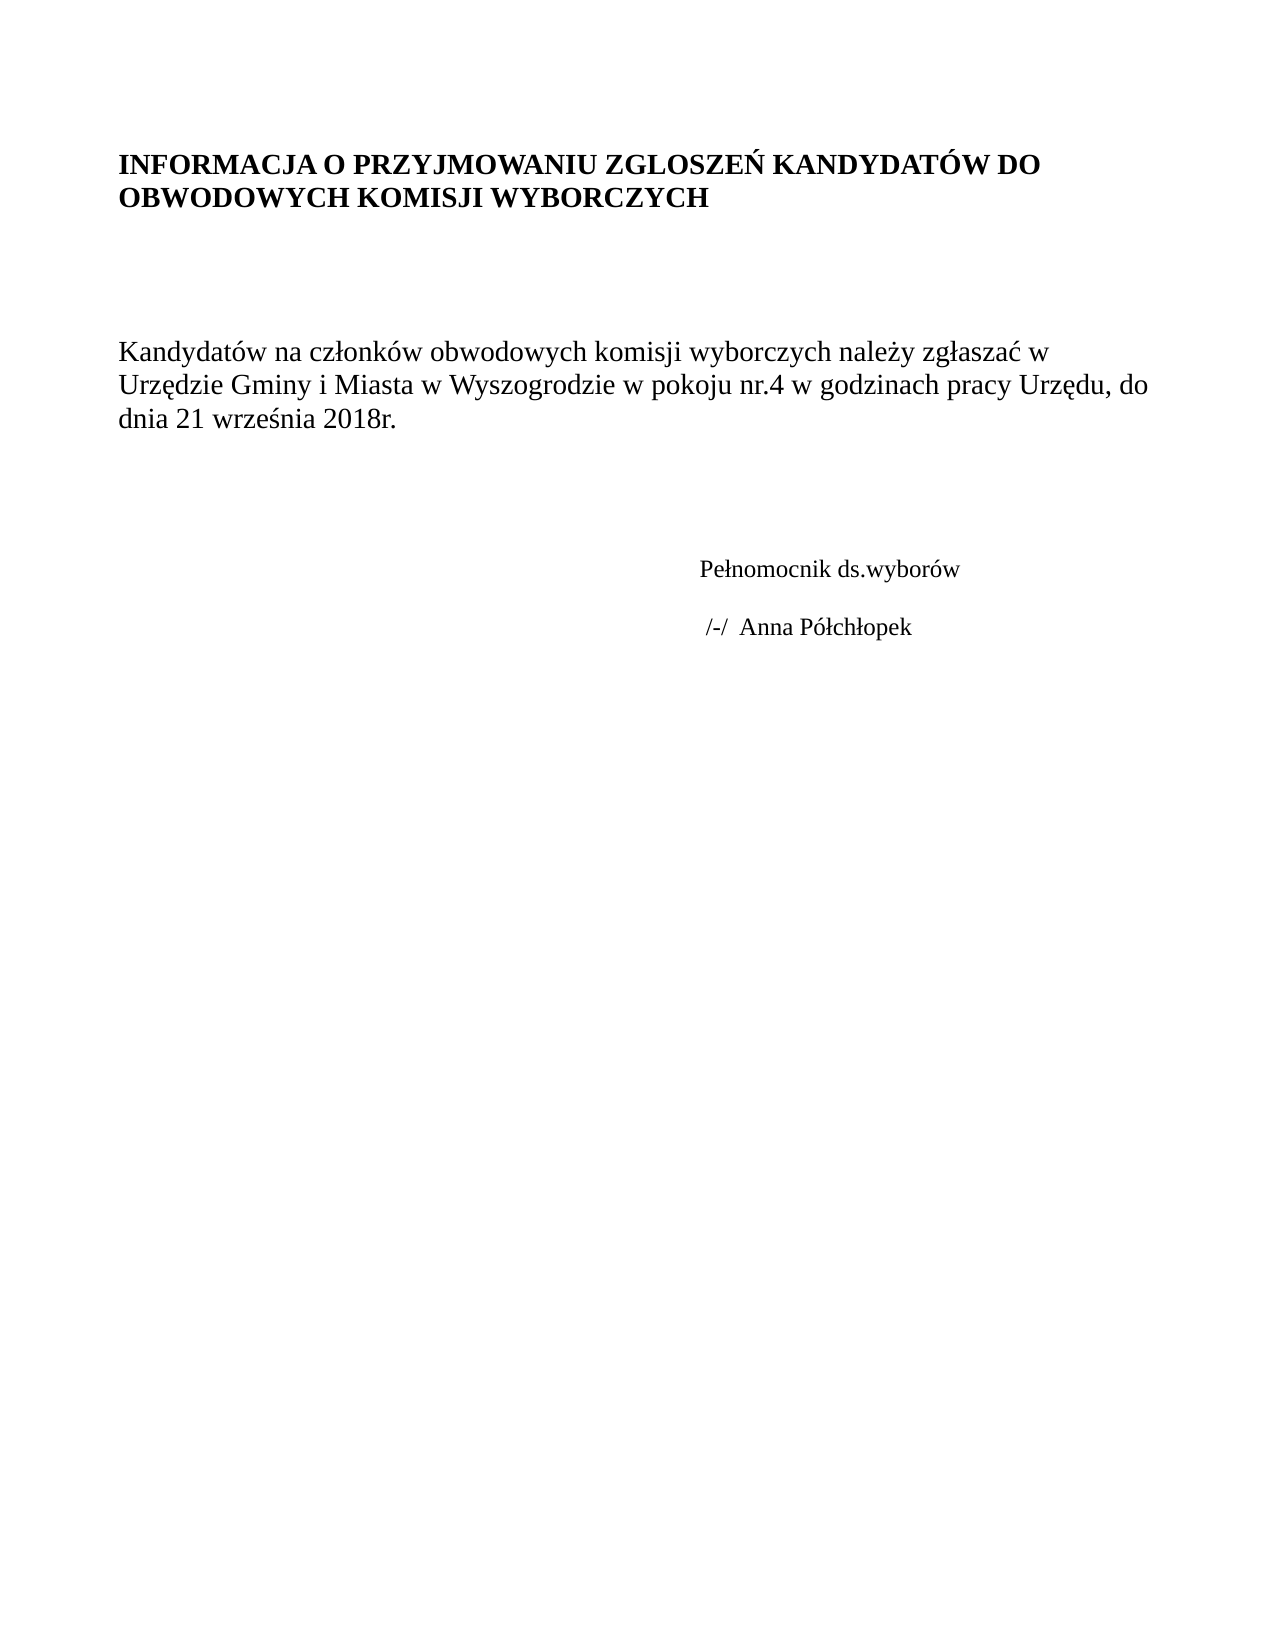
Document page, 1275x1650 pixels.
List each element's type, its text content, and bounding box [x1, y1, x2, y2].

text Kandydatów na członków obwodowych komisji wyborczych należy zgłaszać w Urzędzie Gminy i Miasta w Wyszogrodzie w pokoju nr.4 w godzinach pracy Urzędu, do dnia 21 września 2018r. [118, 334, 1157, 434]
text /-/ Anna Półchłopek [118, 612, 1157, 640]
text Pełnomocnik ds.wyborów [118, 554, 1157, 583]
text INFORMACJA O PRZYJMOWANIU ZGLOSZEŃ KANDYDATÓW DO OBWODOWYCH KOMISJI WYBORCZYCH [118, 147, 1157, 214]
